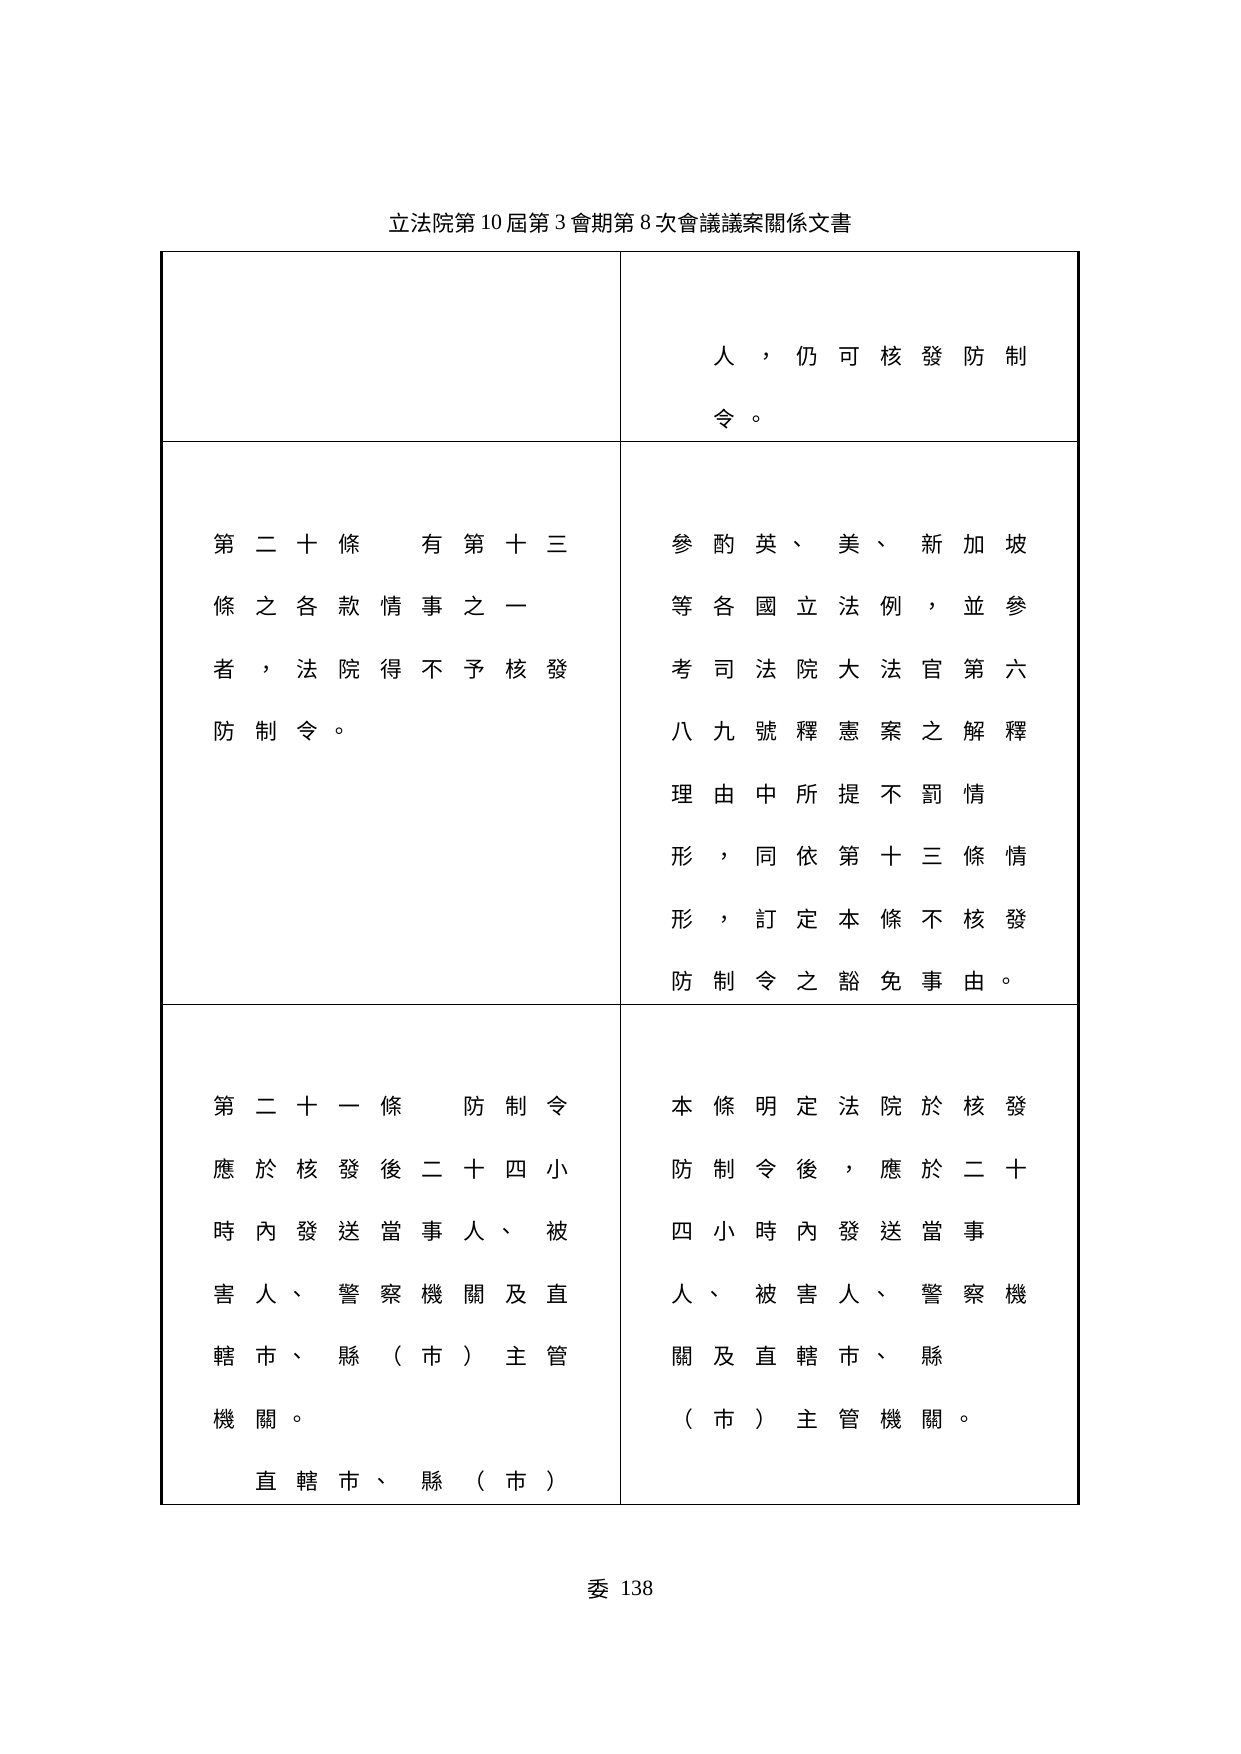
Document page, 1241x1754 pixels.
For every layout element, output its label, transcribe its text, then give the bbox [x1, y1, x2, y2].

table_cell 第二十條 有第十三條之各款情事之一者，法院得不予核發防制令。 [163, 442, 620, 1004]
table_cell 本條明定法院於核發防制令後，應於二十四小時內發送當事人、被害人、警察機關及直轄巿、縣（巿）主管機關。 [621, 1005, 1077, 1504]
table_cell 第十九條 法院於認有跟蹤騷擾之事實且有必要者，應依聲請或依職權核發下列一款或數款之防制令： 一、禁止對被害人或其相關之人為第二條、第三條之跟蹤、騷擾行為。 二、禁止以任何方式蒐集、紀錄或持有被害人個人非公開資訊或交付於他人。 三、禁止直接或間接將個人資訊加以傳遞、散佈、播放或登載。 四、命遠離被害人或其相關之人之住居所、學校、工作場所或其他經常出入場所特定距離。 五、命回復、賠償或返還因跟蹤、騷擾行為所破壞或取走之財產、物品或電磁紀錄。 六、命交付使用於跟蹤、騷擾行為之物件或電磁紀錄予被害人或其他適當之人，或命移除或銷毀之。 七、命支付被害人或其相關之人因防止或制止跟蹤、騷擾行為所生之費用。 八、於必要時，命接受身心輔導教育或治療課程。 九、有關保護被害人或其相關之人的措施或其他必要命令。 前項第八款之身心輔導教育或治療課程由直轄市、縣（市）政府之衛生主管機關辦理之。 [163, 252, 620, 441]
table_cell 人，仍可核發防制令。 [621, 252, 1077, 441]
table_cell 第二十一條 防制令應於核發後二十四小時內發送當事人、被害人、警察機關及直轄巿、縣（巿）主管機關。 直轄巿、縣（巿） [163, 1005, 620, 1504]
table_cell 參酌英、美、新加坡等各國立法例，並參考司法院大法官第六八九號釋憲案之解釋理由中所提不罰情形，同依第十三條情形，訂定本條不核發防制令之豁免事由。 [621, 442, 1077, 1004]
